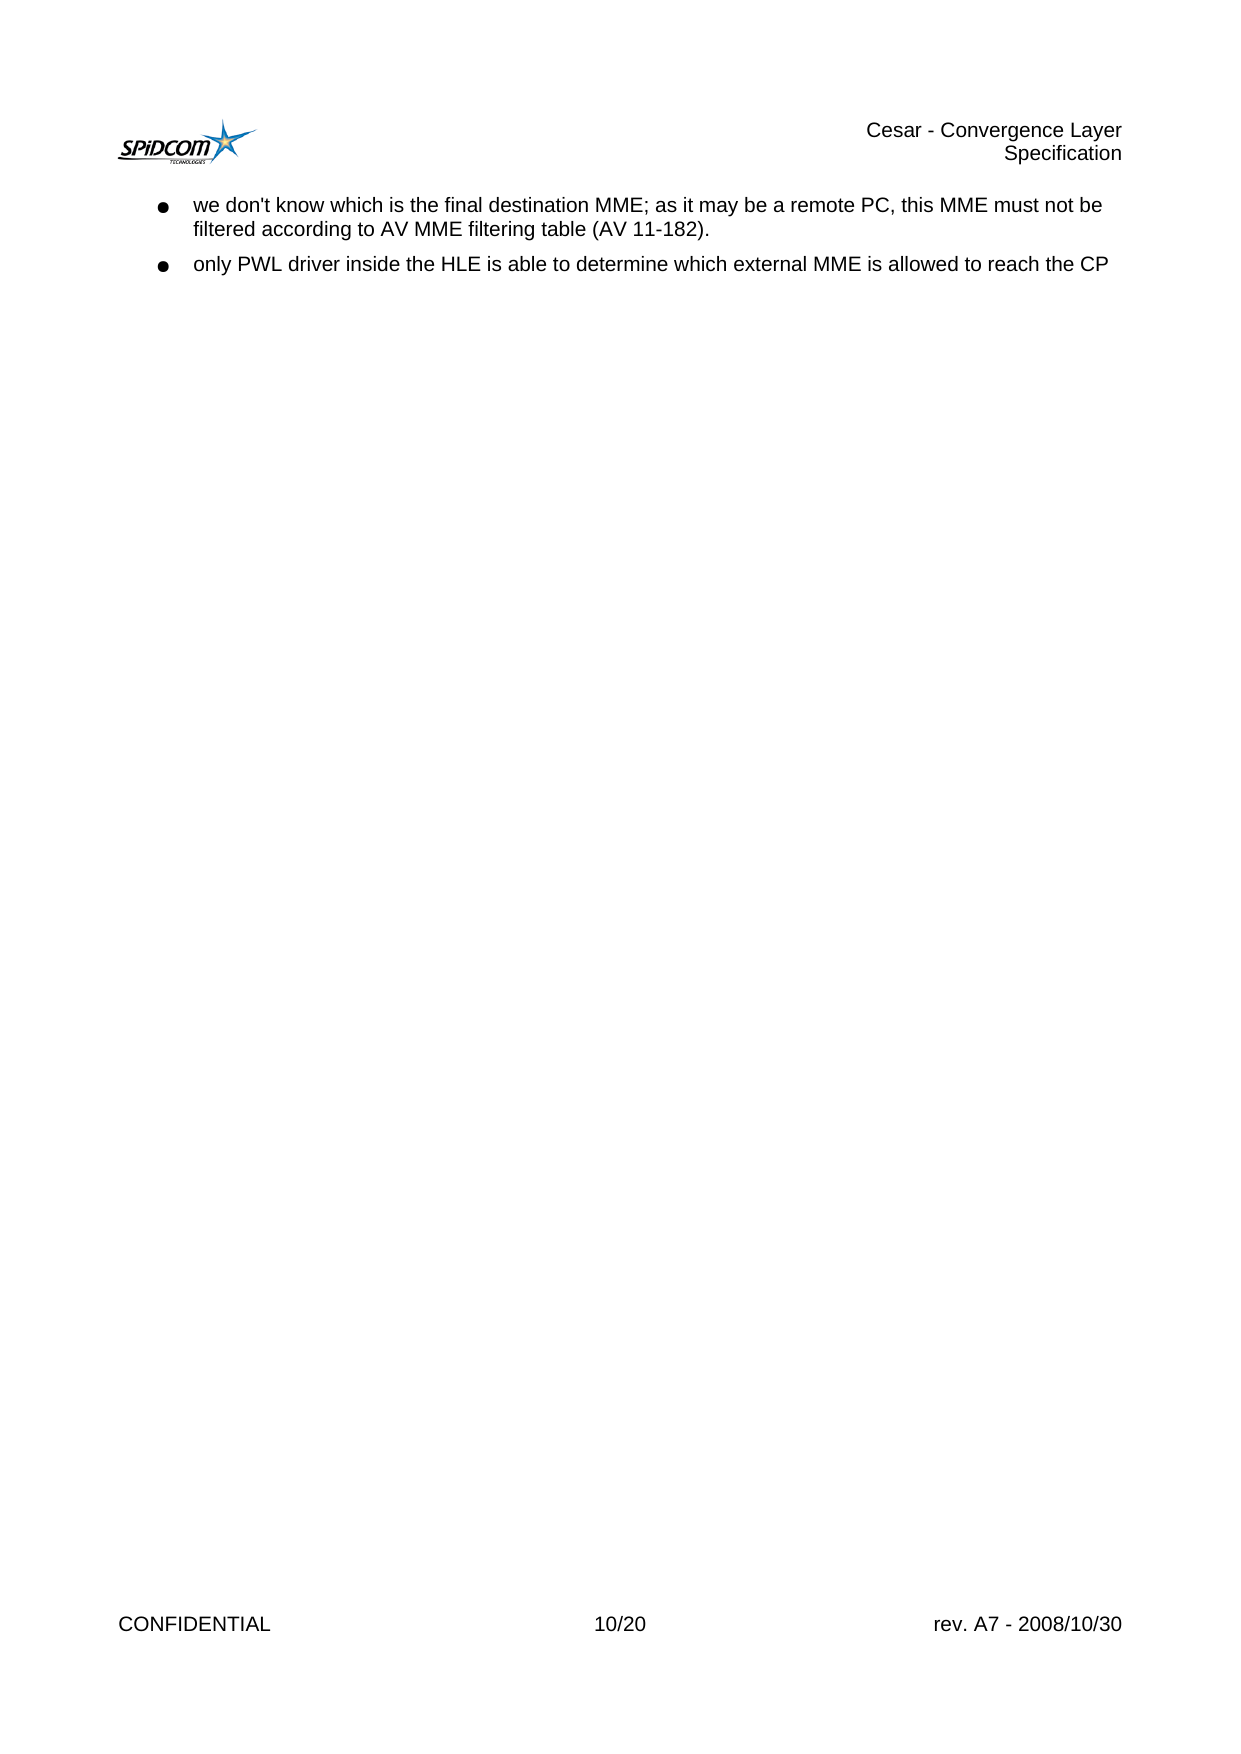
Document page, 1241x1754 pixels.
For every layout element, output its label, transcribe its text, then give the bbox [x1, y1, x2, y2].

list we don't know which is the final destination MME; as it may be a remote PC, this MME must not be filtered according to AV MME filtering table (AV 11-182). [156, 194, 1122, 241]
picture [117, 118, 258, 165]
list only PWL driver inside the HLE is able to determine which external MME is allowed to reach the CP [156, 253, 1122, 276]
